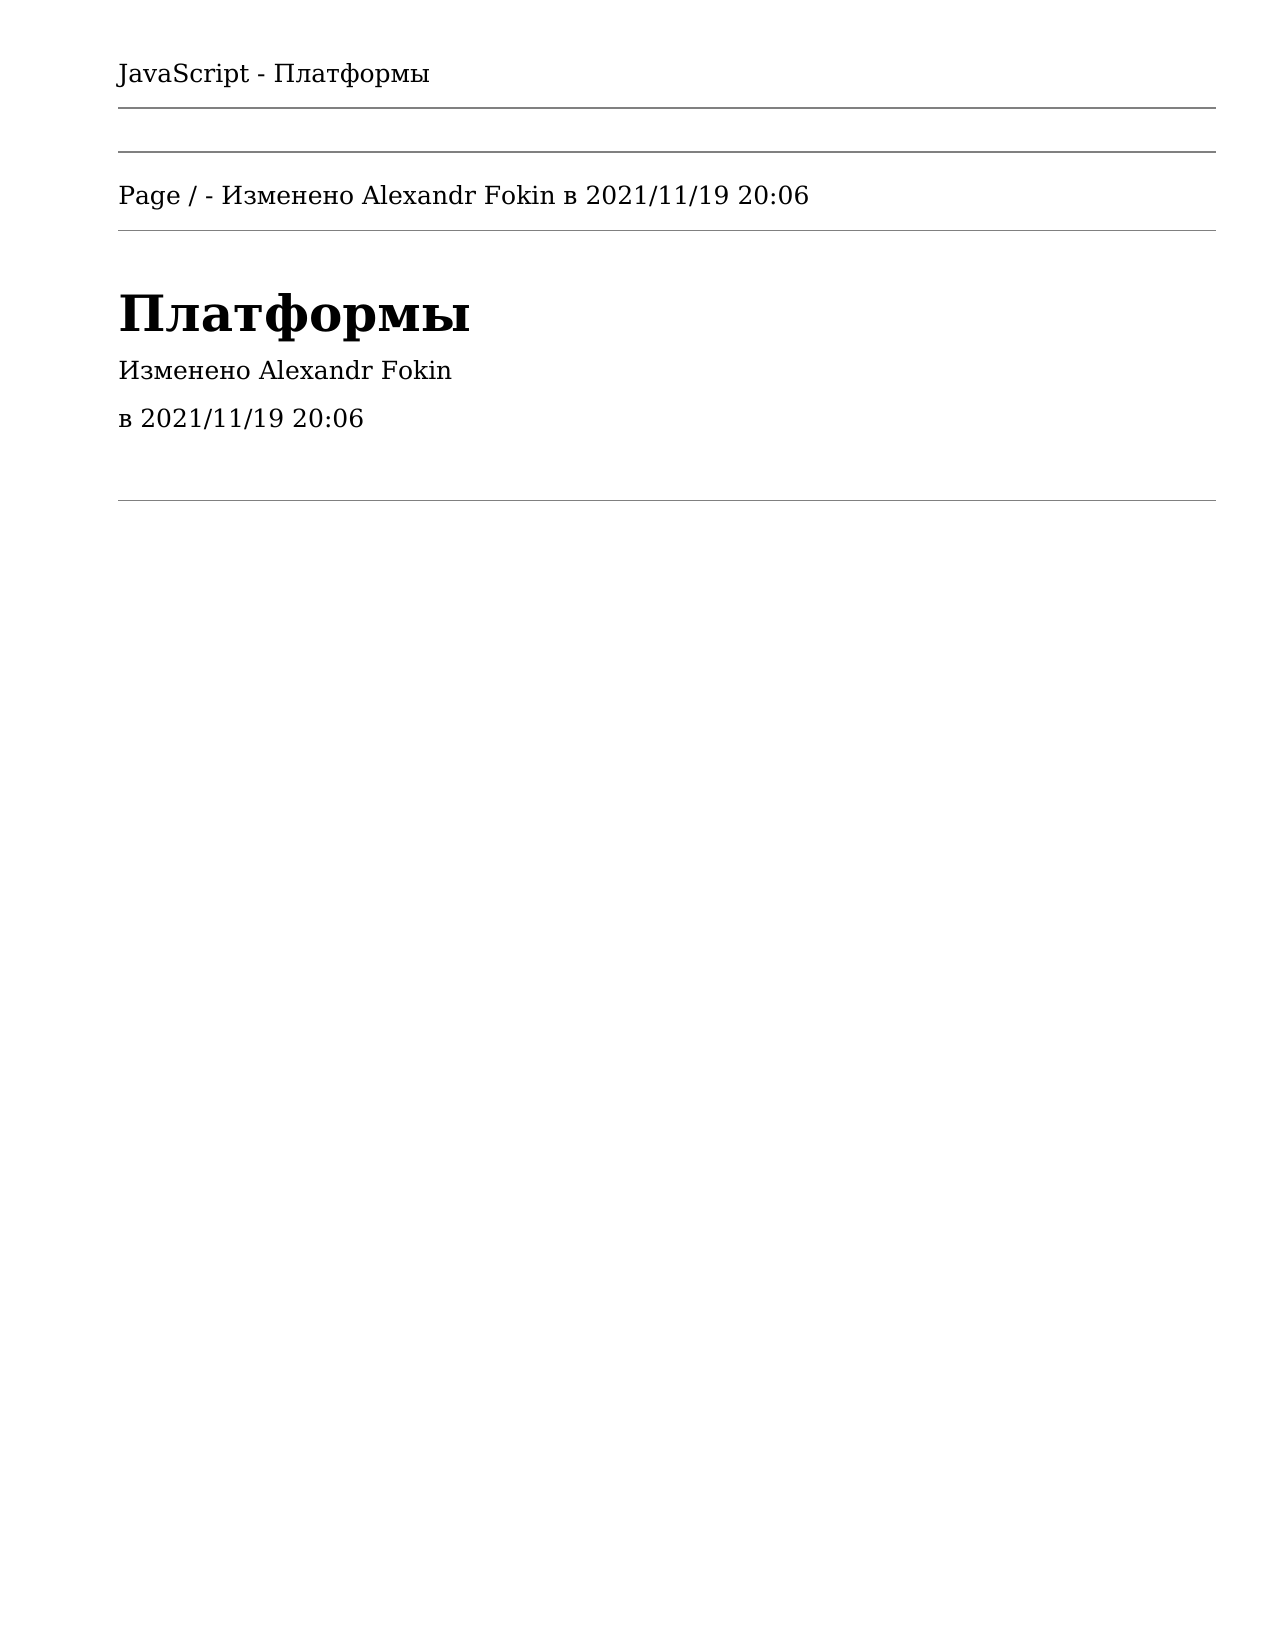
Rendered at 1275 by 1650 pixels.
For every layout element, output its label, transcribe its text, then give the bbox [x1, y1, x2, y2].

text JavaScript - Платформы [118, 59, 1216, 88]
subtitle Платформы [118, 284, 1216, 343]
text в 2021/11/19 20:06 [118, 404, 1216, 433]
text Page / - Изменено Alexandr Fokin в 2021/11/19 20:06 [118, 182, 1216, 211]
text Изменено Alexandr Fokin [118, 356, 1216, 385]
